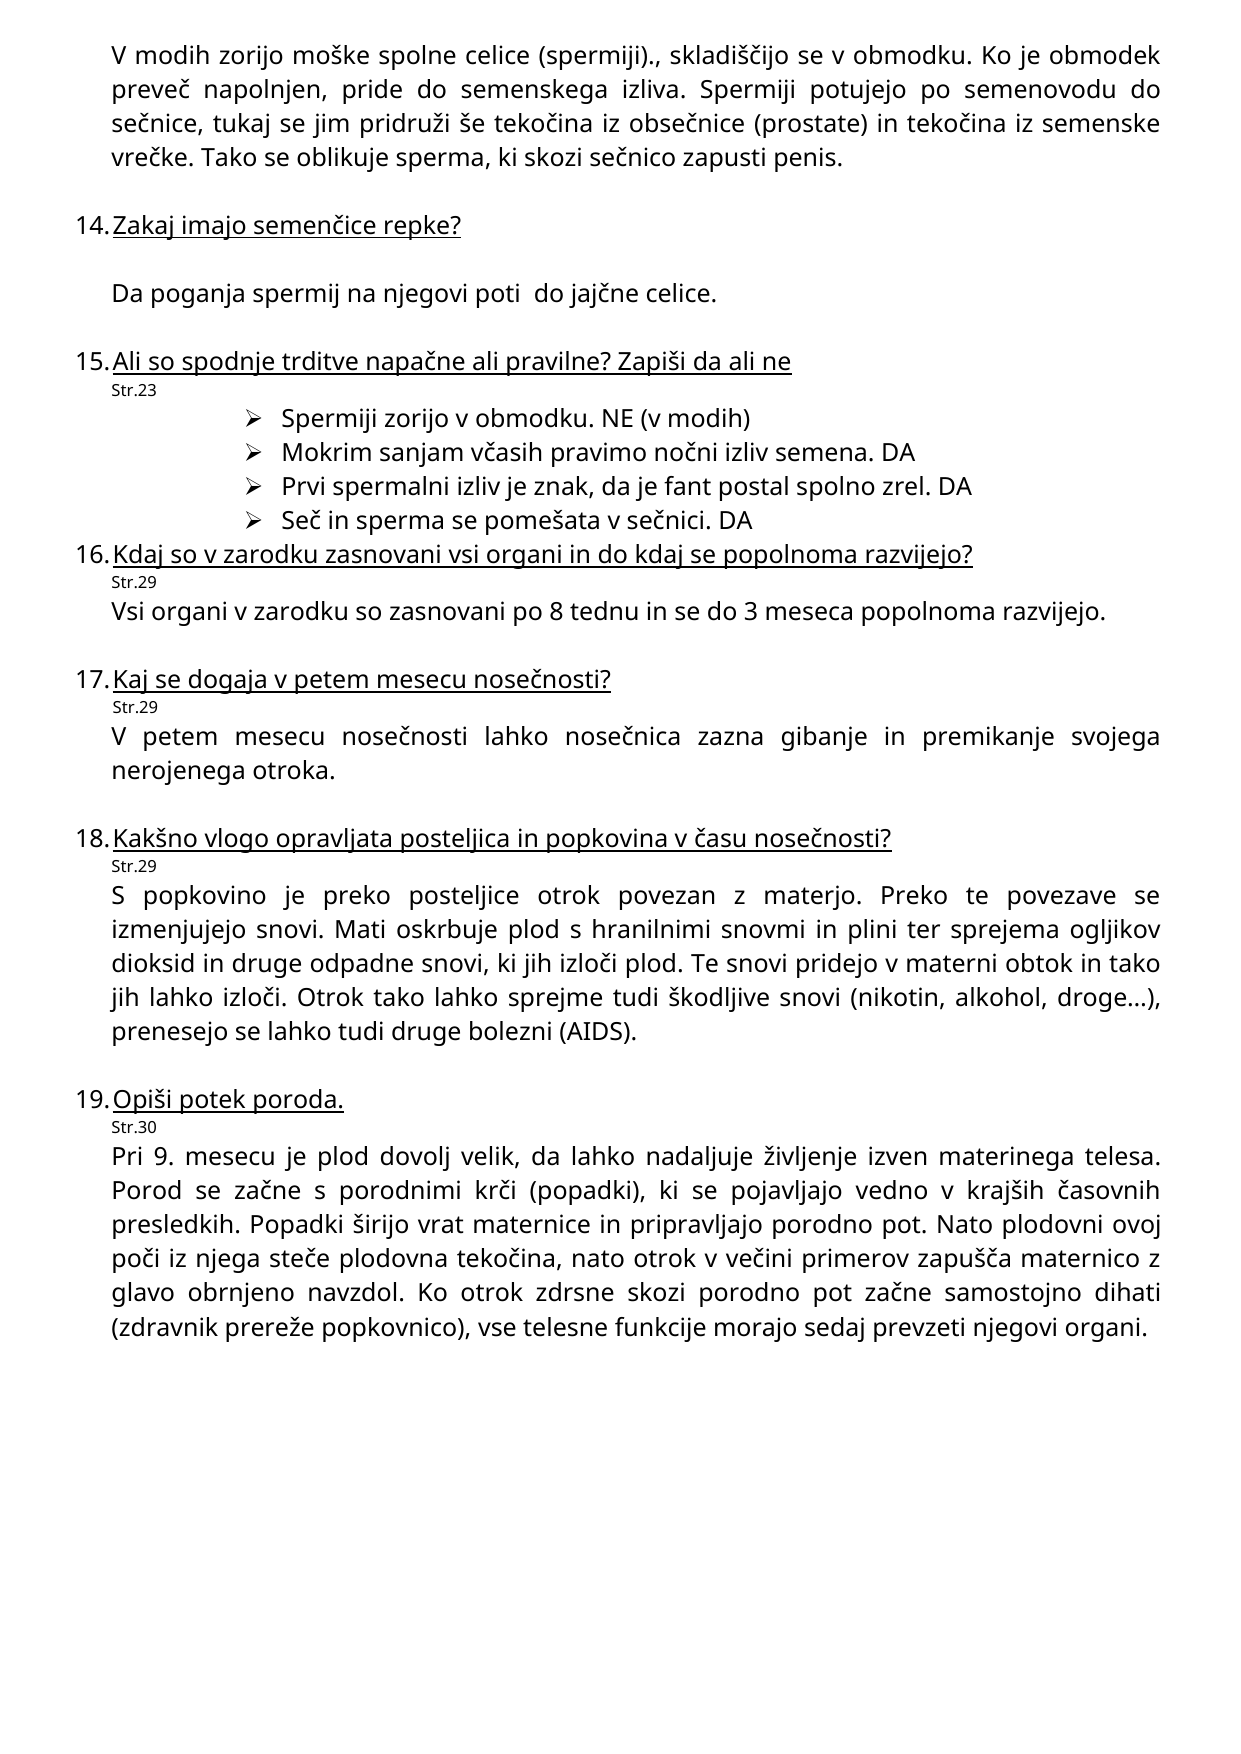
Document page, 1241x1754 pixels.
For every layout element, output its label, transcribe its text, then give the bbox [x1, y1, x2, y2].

text Da poganja spermij na njegovi poti do jajčne celice. [111, 276, 1162, 310]
list Kakšno vlogo opravljata posteljica in popkovina v času nosečnosti? [75, 821, 1162, 855]
text Str.30 [111, 1116, 1162, 1139]
text Pri 9. mesecu je plod dovolj velik, da lahko nadaljuje življenje izven materinega telesa. Porod se začne s porodnimi krči (popadki), ki se pojavljajo vedno v krajših časovnih presledkih. Popadki širijo vrat maternice in pripravljajo porodno pot. Nato plodovni ovoj poči iz njega steče plodovna tekočina, nato otrok v večini primerov zapušča maternico z glavo obrnjeno navzdol. Ko otrok zdrsne skozi porodno pot začne samostojno dihati (zdravnik prereže popkovnico), vse telesne funkcije morajo sedaj prevzeti njegovi organi. [111, 1139, 1162, 1343]
list Seč in sperma se pomešata v sečnici. DA [244, 503, 1162, 537]
list Spermiji zorijo v obmodku. NE (v modih) [244, 401, 1162, 435]
list Kaj se dogaja v petem mesecu nosečnosti? [75, 662, 1162, 696]
text Str.29 [112, 696, 1162, 719]
text V modih zorijo moške spolne celice (spermiji)., skladiščijo se v obmodku. Ko je obmodek preveč napolnjen, pride do semenskega izliva. Spermiji potujejo po semenovodu do sečnice, tukaj se jim pridruži še tekočina iz obsečnice (prostate) in tekočina iz semenske vrečke. Tako se oblikuje sperma, ki skozi sečnico zapusti penis. [111, 37, 1162, 174]
list Ali so spodnje trditve napačne ali pravilne? Zapiši da ali ne [75, 344, 1162, 378]
list Kdaj so v zarodku zasnovani vsi organi in do kdaj se popolnoma razvijejo? [75, 537, 1162, 571]
text Str.23 [111, 378, 1162, 401]
text Vsi organi v zarodku so zasnovani po 8 tednu in se do 3 meseca popolnoma razvijejo. [111, 594, 1162, 628]
list Opiši potek poroda. [75, 1082, 1162, 1116]
text V petem mesecu nosečnosti lahko nosečnica zazna gibanje in premikanje svojega nerojenega otroka. [111, 719, 1162, 787]
text S popkovino je preko posteljice otrok povezan z materjo. Preko te povezave se izmenjujejo snovi. Mati oskrbuje plod s hranilnimi snovmi in plini ter sprejema ogljikov dioksid in druge odpadne snovi, ki jih izloči plod. Te snovi pridejo v materni obtok in tako jih lahko izloči. Otrok tako lahko sprejme tudi škodljive snovi (nikotin, alkohol, droge…), prenesejo se lahko tudi druge bolezni (AIDS). [111, 878, 1162, 1048]
list Prvi spermalni izliv je znak, da je fant postal spolno zrel. DA [244, 469, 1162, 503]
text Str.29 [111, 571, 1162, 594]
text Str.29 [111, 855, 1162, 878]
list Zakaj imajo semenčice repke? [75, 208, 1162, 242]
list Mokrim sanjam včasih pravimo nočni izliv semena. DA [244, 435, 1162, 469]
